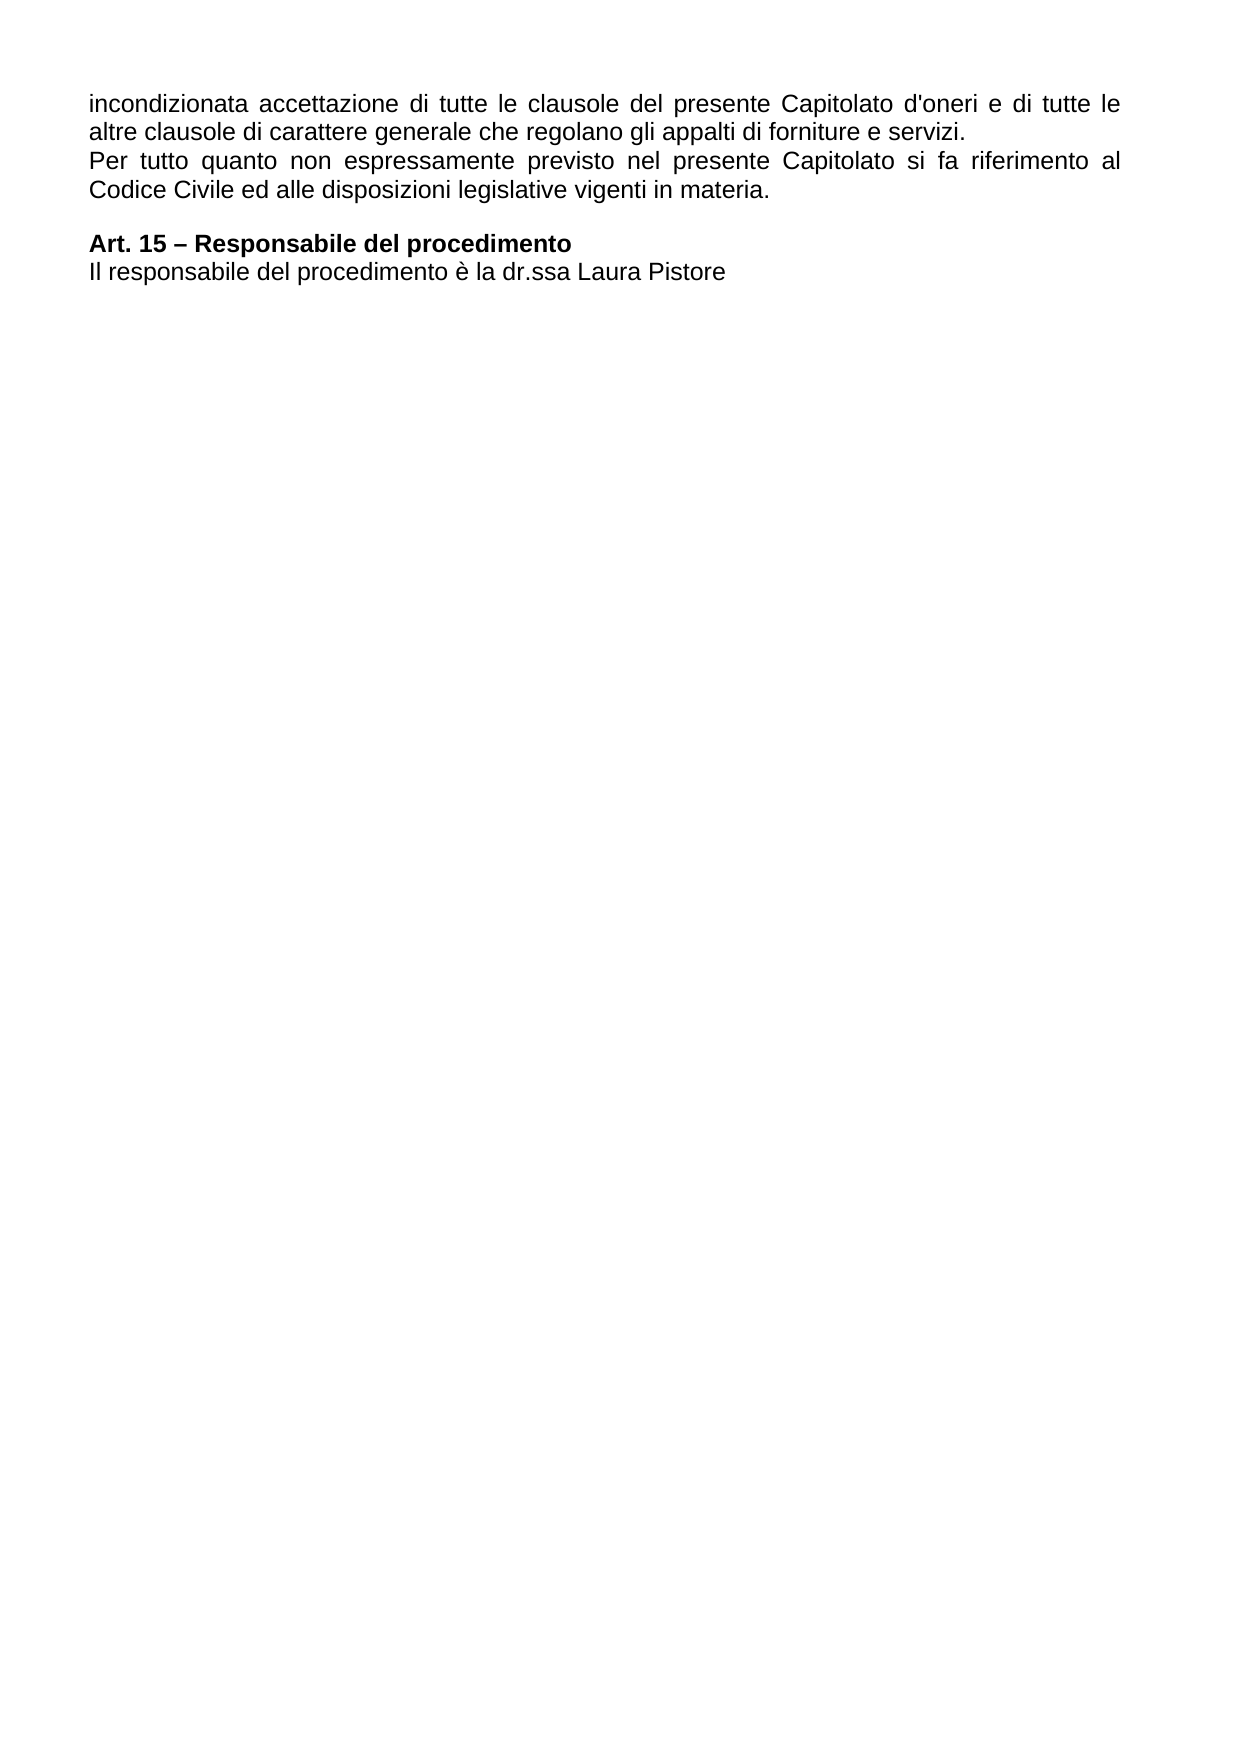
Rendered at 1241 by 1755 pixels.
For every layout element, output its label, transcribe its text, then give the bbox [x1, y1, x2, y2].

text incondizionata accettazione di tutte le clausole del presente Capitolato d'oneri e di tutte le altre clausole di carattere generale che regolano gli appalti di forniture e servizi. [89, 89, 1122, 146]
text Il responsabile del procedimento è la dr.ssa Laura Pistore [89, 257, 1122, 286]
text Art. 15 – Responsabile del procedimento [89, 229, 1122, 257]
text Per tutto quanto non espressamente previsto nel presente Capitolato si fa riferimento al Codice Civile ed alle disposizioni legislative vigenti in materia. [89, 146, 1122, 204]
